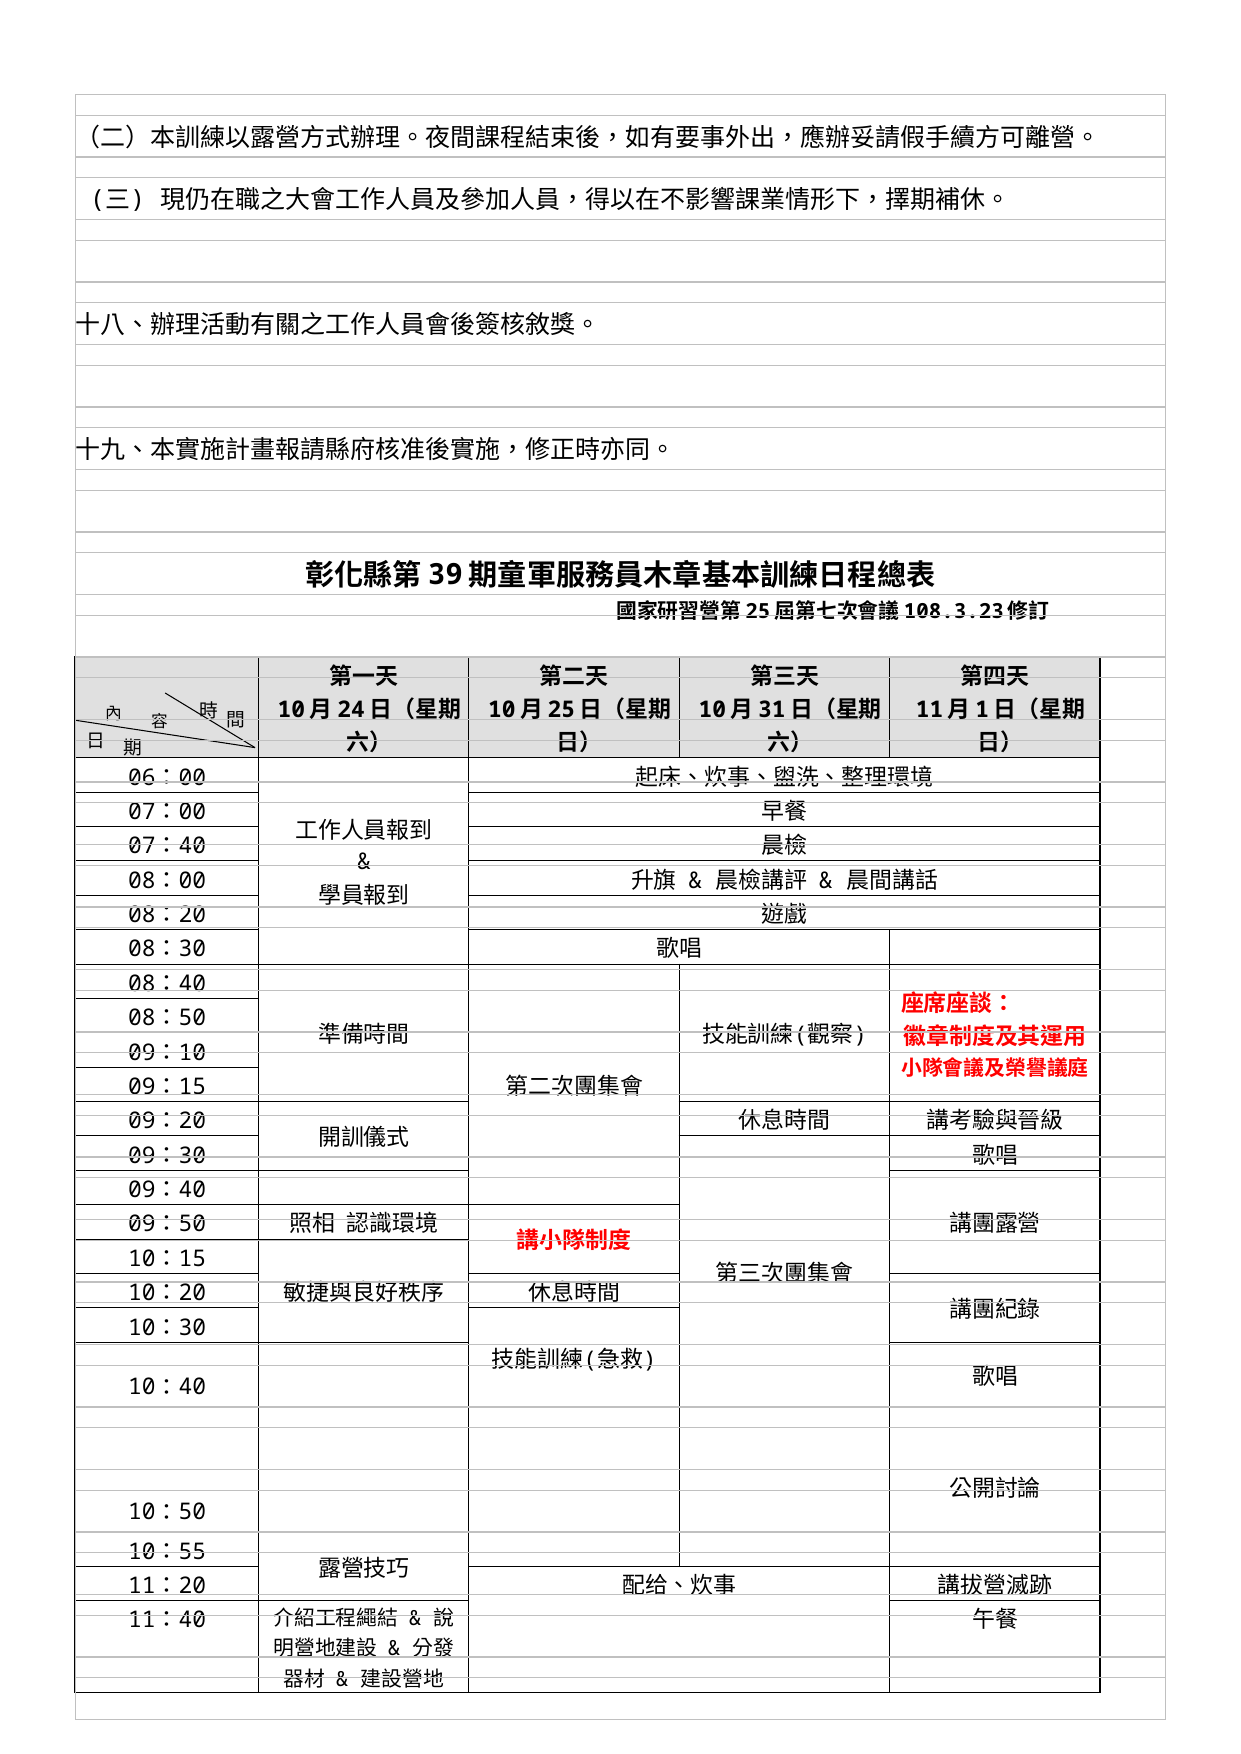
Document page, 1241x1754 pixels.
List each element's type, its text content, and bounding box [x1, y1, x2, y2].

table_cell [469, 965, 679, 969]
table_cell 10：55 [76, 1553, 258, 1566]
table_cell 06：00 [76, 758, 258, 781]
table_cell 10：20 [76, 1283, 258, 1302]
table_cell 準備時間 [259, 970, 468, 990]
table_cell 09：40 [76, 1178, 258, 1204]
table_cell 09：15 [76, 1068, 258, 1094]
table_cell 09：50 [76, 1220, 258, 1238]
table_cell 技能訓練(觀察) [680, 1053, 889, 1094]
table_cell [680, 1366, 889, 1406]
table_cell [469, 1408, 679, 1427]
table_cell 工作人員報到 & 學員報到 [259, 845, 468, 865]
table_cell 工作人員報到 & 學員報到 [259, 758, 468, 781]
table_cell 08：40 [76, 970, 258, 990]
table_cell [76, 1095, 258, 1101]
text （二）本訓練以露營方式辦理。夜間課程結束後，如有要事外出，應辦妥請假手續方可離營。 [76, 116, 1165, 156]
table_cell [469, 1491, 679, 1531]
table_cell 技能訓練(觀察) [680, 991, 889, 1031]
table_cell 休息時間 [543, 1283, 591, 1302]
table_header 第一天 10月24日（星期六） [259, 658, 468, 677]
table_cell 11：20 [76, 1567, 258, 1594]
table_cell 11：40 [76, 1678, 258, 1692]
table_cell 敏捷與良好秩序 [259, 1241, 468, 1281]
table_cell 座席座談： 徽章制度及其運用 小隊會議及榮譽議庭 [890, 970, 1099, 990]
table_cell 07：40 [76, 827, 258, 844]
table_cell [469, 896, 1099, 906]
table_header [222, 741, 249, 746]
table_header [206, 705, 213, 711]
table_cell 敏捷與良好秩序 [408, 1283, 468, 1302]
table_cell [76, 1274, 258, 1281]
table_cell 08：00 [76, 866, 258, 895]
table_cell 第三次團集會 [680, 1241, 889, 1281]
table_cell 11：40 [76, 1616, 258, 1656]
table_cell 敏捷與良好秩序 [259, 1283, 292, 1302]
table_cell 公開討論 [890, 1491, 1099, 1531]
table_cell 10：50 [76, 1491, 258, 1531]
table_cell 講團紀錄 [890, 1303, 1099, 1342]
table_header 第一天 10月24日（星期六） [259, 678, 468, 719]
table_cell 技能訓練(觀察) [680, 1033, 889, 1052]
table_header 第二天 10月25日（星期日） [469, 720, 679, 740]
table_cell [76, 1345, 258, 1365]
table_cell [680, 1158, 889, 1177]
text [76, 158, 1165, 177]
table_cell 技能訓練(急救) [469, 1308, 679, 1344]
table_cell [890, 930, 1099, 963]
table_cell 10：15 [76, 1241, 258, 1273]
table_header 第一天 10月24日（星期六） [259, 741, 468, 757]
table_cell 配给、炊事 [469, 1567, 889, 1594]
table_cell [469, 1553, 679, 1566]
table_cell 介紹工程繩結 & 說明營地建設 & 分發器材 & 建設營地 [259, 1678, 468, 1692]
table_cell [680, 1303, 889, 1344]
table_cell 遊戲 [469, 908, 1099, 927]
table_cell [76, 1171, 258, 1177]
text [76, 408, 1165, 427]
table_cell 準備時間 [259, 1095, 468, 1101]
table_cell 座席座談： 徽章制度及其運用 小隊會議及榮譽議庭 [890, 991, 1099, 1031]
table_cell [890, 1283, 1099, 1302]
table_header [84, 720, 239, 740]
table_header 第四天 11月1日（星期日） [890, 678, 1099, 719]
table_cell 09：20 [76, 1102, 258, 1115]
table_cell [76, 965, 258, 969]
table_cell 準備時間 [259, 965, 468, 969]
table_cell 公開討論 [890, 1408, 1099, 1427]
text 十九、本實施計畫報請縣府核准後實施，修正時亦同。 [76, 428, 1165, 469]
table_header [76, 658, 258, 677]
table_cell 照相 認識環境 [259, 1220, 468, 1238]
table_cell 敏捷與良好秩序 [391, 1283, 403, 1302]
table_cell 歌唱 [890, 1158, 1099, 1170]
table_cell [680, 1470, 889, 1490]
table_header [76, 722, 195, 740]
table_cell 講團露營 [890, 1241, 1099, 1273]
table_cell [469, 1095, 679, 1115]
table_header 第二天 10月25日（星期日） [469, 678, 679, 719]
table_cell 午餐 [890, 1616, 1099, 1656]
table_cell [259, 1345, 468, 1365]
table_header 第四天 11月1日（星期日） [890, 720, 1099, 740]
table_header [76, 678, 258, 719]
table_cell 09：10 [76, 1033, 258, 1052]
table_cell 11：40 [76, 1601, 258, 1615]
table_cell 10：55 [76, 1533, 258, 1552]
table_header [91, 741, 100, 746]
table_cell 09：30 [76, 1158, 258, 1170]
table_cell [259, 1178, 468, 1204]
table_cell [680, 1428, 889, 1469]
table_cell [259, 1366, 468, 1406]
table_cell 歌唱 [890, 1366, 1099, 1406]
table_header 第一天 10月24日（星期六） [259, 720, 468, 740]
table_cell 休息時間 [617, 1283, 679, 1302]
table_cell 第二次團集會 [469, 1053, 679, 1094]
table_cell 09：20 [76, 1116, 258, 1135]
table_cell 休息時間 [534, 1283, 541, 1297]
table_cell 技能訓練(觀察) [680, 965, 889, 969]
table_cell 工作人員報到 & 學員報到 [259, 783, 468, 802]
table_cell 歌唱 [469, 930, 889, 963]
table_cell [469, 793, 1099, 802]
table_cell [469, 1616, 889, 1656]
table_cell [680, 1136, 889, 1156]
table_header 第四天 11月1日（星期日） [890, 658, 1099, 677]
table_cell 10：40 [76, 1366, 258, 1406]
table_cell 工作人員報到 & 學員報到 [259, 866, 468, 906]
table_cell 歌唱 [890, 1136, 1099, 1156]
text 國家研習營第25屆第七次會議108.3.23修訂 [76, 616, 1165, 624]
text 國家研習營第25屆第七次會議108.3.23修訂 [76, 595, 1165, 615]
table_cell 晨檢 [469, 845, 1099, 860]
table_cell [890, 1595, 1099, 1600]
table_cell [680, 1491, 889, 1531]
table_cell 07：40 [76, 845, 258, 860]
table_cell 技能訓練(觀察) [680, 1095, 889, 1101]
table_cell 休息時間 [601, 1283, 616, 1302]
table_cell 休息時間 [469, 1274, 679, 1281]
table_cell [469, 1116, 679, 1156]
table_cell 講小隊制度 [469, 1220, 679, 1240]
table_cell 起床、炊事、盥洗、整理環境 [469, 758, 1099, 781]
table_cell 07：00 [76, 803, 258, 826]
table_cell 開訓儀式 [259, 1116, 468, 1156]
table_cell [76, 991, 258, 998]
table_cell 介紹工程繩結 & 說明營地建設 & 分發器材 & 建設營地 [259, 1616, 468, 1656]
table_cell [469, 991, 679, 1031]
table_cell 座席座談： 徽章制度及其運用 小隊會議及榮譽議庭 [890, 965, 1099, 969]
table_cell [76, 1428, 258, 1469]
table_cell 休息時間 [590, 1283, 599, 1302]
table_cell 休息時間 [469, 1283, 534, 1302]
table_cell 敏捷與良好秩序 [322, 1283, 356, 1302]
table_cell 座席座談： 徽章制度及其運用 小隊會議及榮譽議庭 [890, 1095, 1099, 1101]
table_cell [469, 1595, 889, 1615]
table_header 第二天 10月25日（星期日） [469, 658, 679, 677]
table_header [213, 720, 258, 740]
table_cell 08：20 [76, 908, 258, 927]
table_cell 技能訓練(急救) [469, 1366, 679, 1406]
table_cell 敏捷與良好秩序 [298, 1283, 310, 1302]
table_cell 講小隊制度 [469, 1241, 679, 1273]
text (三) 現仍在職之大會工作人員及參加人員，得以在不影響課業情形下，擇期補休。 [76, 178, 1165, 219]
table_cell 公開討論 [890, 1553, 1099, 1566]
table_cell 休息時間 [680, 1116, 889, 1135]
table_cell 介紹工程繩結 & 說明營地建設 & 分發器材 & 建設營地 [259, 1601, 468, 1615]
table_cell [890, 1345, 1099, 1365]
text [76, 283, 1165, 302]
table_cell [259, 1158, 468, 1170]
table_cell [259, 1408, 468, 1427]
table_cell 準備時間 [259, 1033, 468, 1052]
table_cell 講考驗與晉級 [890, 1102, 1099, 1115]
table_cell 工作人員報到 & 學員報到 [259, 928, 468, 963]
table_cell 晨檢 [469, 827, 1099, 844]
table_cell 座席座談： 徽章制度及其運用 小隊會議及榮譽議庭 [890, 1033, 1099, 1052]
table_cell [469, 1428, 679, 1469]
table_cell [259, 1533, 468, 1552]
table_cell [259, 1595, 468, 1600]
text 彰化縣第39期童軍服務員木章基本訓練日程總表 [76, 553, 1165, 594]
text [76, 533, 1165, 552]
table_cell 休息時間 [680, 1102, 889, 1115]
table_cell 升旗 & 晨檢講評 & 晨間講話 [469, 866, 1099, 895]
table_cell [259, 1491, 468, 1531]
table_cell 11：40 [76, 1658, 258, 1677]
table_cell 講考驗與晉級 [890, 1116, 1099, 1135]
table_cell [76, 1408, 258, 1427]
table_cell 敏捷與良好秩序 [364, 1283, 380, 1302]
table_cell 講團露營 [890, 1220, 1099, 1240]
table_header [76, 741, 258, 757]
table_cell 09：30 [76, 1136, 258, 1156]
table_cell [680, 1220, 889, 1240]
table_cell [259, 1102, 468, 1115]
table_cell 講團露營 [890, 1178, 1099, 1219]
table_cell [890, 1274, 1099, 1281]
table_cell 早餐 [469, 803, 1099, 826]
table_cell 公開討論 [890, 1470, 1099, 1490]
table_cell [680, 1553, 889, 1566]
table_cell 座席座談： 徽章制度及其運用 小隊會議及榮譽議庭 [890, 1053, 1099, 1094]
table_cell 午餐 [890, 1678, 1099, 1692]
table_header [108, 710, 119, 719]
table_header [91, 734, 100, 739]
table_header 第三天 10月31日（星期六） [680, 720, 889, 740]
table_cell [680, 1345, 889, 1365]
table_cell [76, 1470, 258, 1490]
table_cell 公開討論 [890, 1533, 1099, 1552]
table_cell 講小隊制度 [469, 1205, 679, 1219]
table_header 第三天 10月31日（星期六） [680, 678, 889, 719]
table_cell 06：00 [76, 783, 258, 792]
table_cell [259, 1470, 468, 1490]
table_cell [469, 1158, 679, 1177]
table_cell 準備時間 [259, 1053, 468, 1094]
table_cell 08：50 [76, 999, 258, 1031]
table_cell 工作人員報到 & 學員報到 [259, 803, 468, 844]
table_header 第三天 10月31日（星期六） [680, 741, 889, 757]
table_cell [76, 793, 258, 802]
table_cell 講團露營 [976, 1220, 986, 1230]
table_header 第四天 11月1日（星期日） [890, 741, 1099, 757]
table_cell 講拔營滅跡 [890, 1567, 1099, 1594]
table_cell 敏捷與良好秩序 [378, 1283, 393, 1302]
table_cell [76, 1595, 258, 1600]
table_cell [76, 1303, 258, 1307]
table_cell 休息時間 [469, 1303, 679, 1307]
table_cell 技能訓練(急救) [469, 1345, 679, 1365]
table_header 第二天 10月25日（星期日） [469, 741, 679, 757]
table_cell [469, 1178, 679, 1204]
table_cell [469, 970, 679, 990]
table_cell [680, 1408, 889, 1427]
table_cell 08：30 [76, 930, 258, 963]
table_cell [680, 1283, 889, 1302]
table_cell 09：10 [76, 1053, 258, 1067]
table_cell 介紹工程繩結 & 說明營地建設 & 分發器材 & 建設營地 [259, 1658, 468, 1677]
table_cell 起床、炊事、盥洗、整理環境 [469, 783, 1099, 792]
table_cell 準備時間 [259, 991, 468, 1031]
table_cell 照相 認識環境 [259, 1205, 468, 1219]
table_cell [469, 861, 1099, 865]
table_cell 午餐 [890, 1658, 1099, 1677]
table_cell 講團露營 [890, 1171, 1099, 1177]
table_cell [469, 1533, 679, 1552]
table_cell 公開討論 [890, 1428, 1099, 1469]
text [76, 95, 1165, 115]
table_cell [469, 1470, 679, 1490]
table_cell 午餐 [890, 1601, 1099, 1615]
table_cell 技能訓練(觀察) [680, 970, 889, 990]
text 十八、辦理活動有關之工作人員會後簽核敘獎。 [76, 303, 1165, 344]
table_cell 10：30 [76, 1308, 258, 1342]
table_cell [469, 1033, 679, 1052]
table_cell 09：50 [76, 1205, 258, 1219]
table_cell [680, 1178, 889, 1219]
table_cell 敏捷與良好秩序 [259, 1303, 468, 1342]
table_cell [76, 896, 258, 906]
table_cell [680, 1533, 889, 1552]
table_cell [469, 1678, 889, 1692]
table_cell [259, 1428, 468, 1469]
table_cell [259, 1171, 468, 1177]
table_cell [469, 1658, 889, 1677]
table_cell [76, 861, 258, 865]
table_header 第三天 10月31日（星期六） [680, 658, 889, 677]
table_cell 工作人員報到 & 學員報到 [259, 908, 468, 927]
table_cell 露營技巧 [259, 1553, 468, 1594]
table_cell 敏捷與良好秩序 [311, 1283, 320, 1302]
